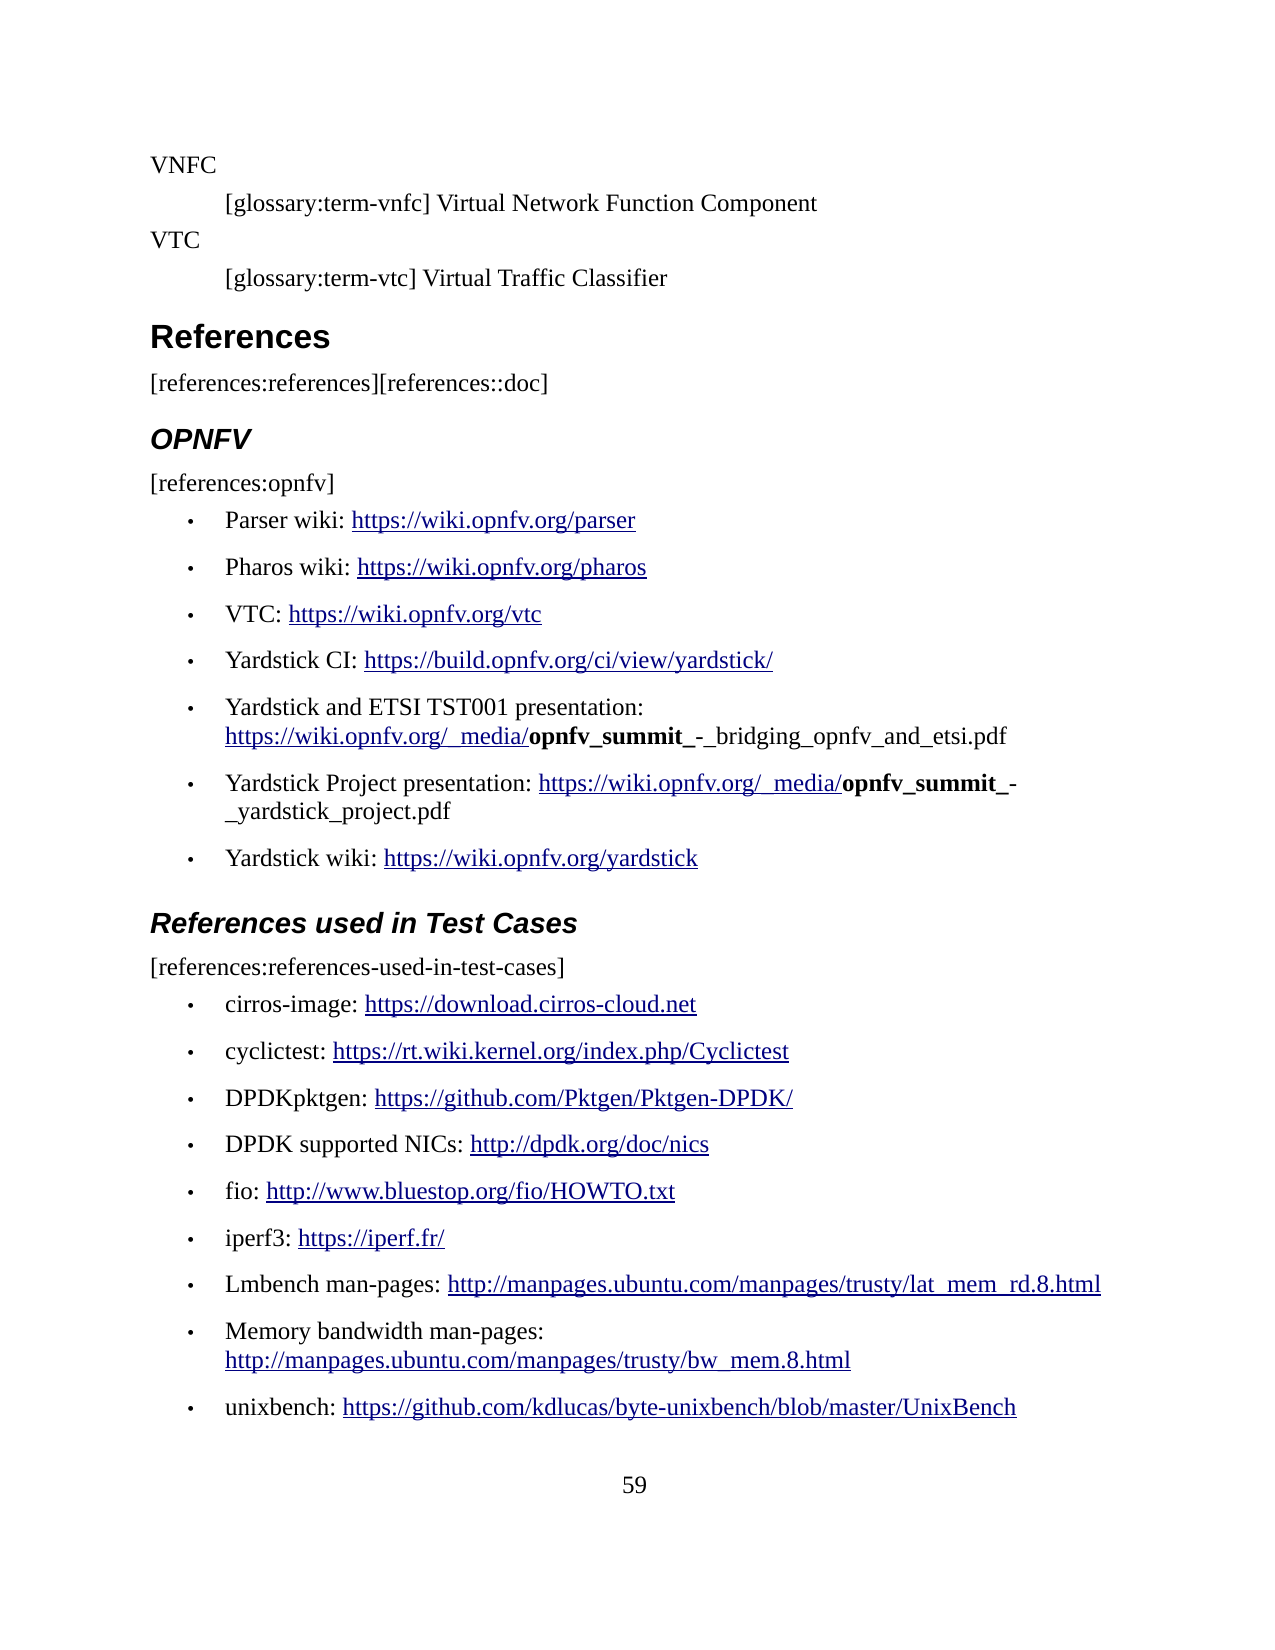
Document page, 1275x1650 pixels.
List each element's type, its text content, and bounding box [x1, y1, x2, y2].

text [references:opnfv] [150, 468, 1125, 497]
list Yardstick and ETSI TST001 presentation: https://wiki.opnfv.org/_media/opnfv_summit_-_bridging_opnfv_and_etsi.pdf [187, 692, 1125, 750]
subtitle References used in Test Cases [150, 906, 1125, 939]
list Pharos wiki: https://wiki.opnfv.org/pharos [187, 552, 1125, 581]
list Lmbench man-pages: http://manpages.ubuntu.com/manpages/trusty/lat_mem_rd.8.html [187, 1269, 1125, 1298]
list VTC: https://wiki.opnfv.org/vtc [187, 599, 1125, 628]
list Yardstick CI: https://build.opnfv.org/ci/view/yardstick/ [187, 646, 1125, 674]
list unixbench: https://github.com/kdlucas/byte-unixbench/blob/master/UnixBench [187, 1392, 1125, 1420]
subtitle References [150, 317, 1125, 356]
list Memory bandwidth man-pages: http://manpages.ubuntu.com/manpages/trusty/bw_mem.8.html [187, 1316, 1125, 1374]
text VNFC [150, 150, 1125, 179]
list DPDKpktgen: https://github.com/Pktgen/Pktgen-DPDK/ [187, 1083, 1125, 1112]
list fio: http://www.bluestop.org/fio/HOWTO.txt [187, 1176, 1125, 1205]
list Parser wiki: https://wiki.opnfv.org/parser [187, 506, 1125, 534]
list DPDK supported NICs: http://dpdk.org/doc/nics [187, 1129, 1125, 1158]
text [glossary:term-vtc] Virtual Traffic Classifier [225, 263, 1125, 292]
list Yardstick wiki: https://wiki.opnfv.org/yardstick [187, 843, 1125, 872]
text VTC [150, 225, 1125, 254]
subtitle OPNFV [150, 422, 1125, 455]
text [glossary:term-vnfc] Virtual Network Function Component [225, 188, 1125, 216]
text [references:references-used-in-test-cases] [150, 952, 1125, 981]
list Yardstick Project presentation: https://wiki.opnfv.org/_media/opnfv_summit_-_yardstick_project.pdf [187, 768, 1125, 825]
list iperf3: https://iperf.fr/ [187, 1223, 1125, 1252]
list cirros-image: https://download.cirros-cloud.net [187, 989, 1125, 1018]
list cyclictest: https://rt.wiki.kernel.org/index.php/Cyclictest [187, 1036, 1125, 1065]
text [references:references][references::doc] [150, 368, 1125, 397]
